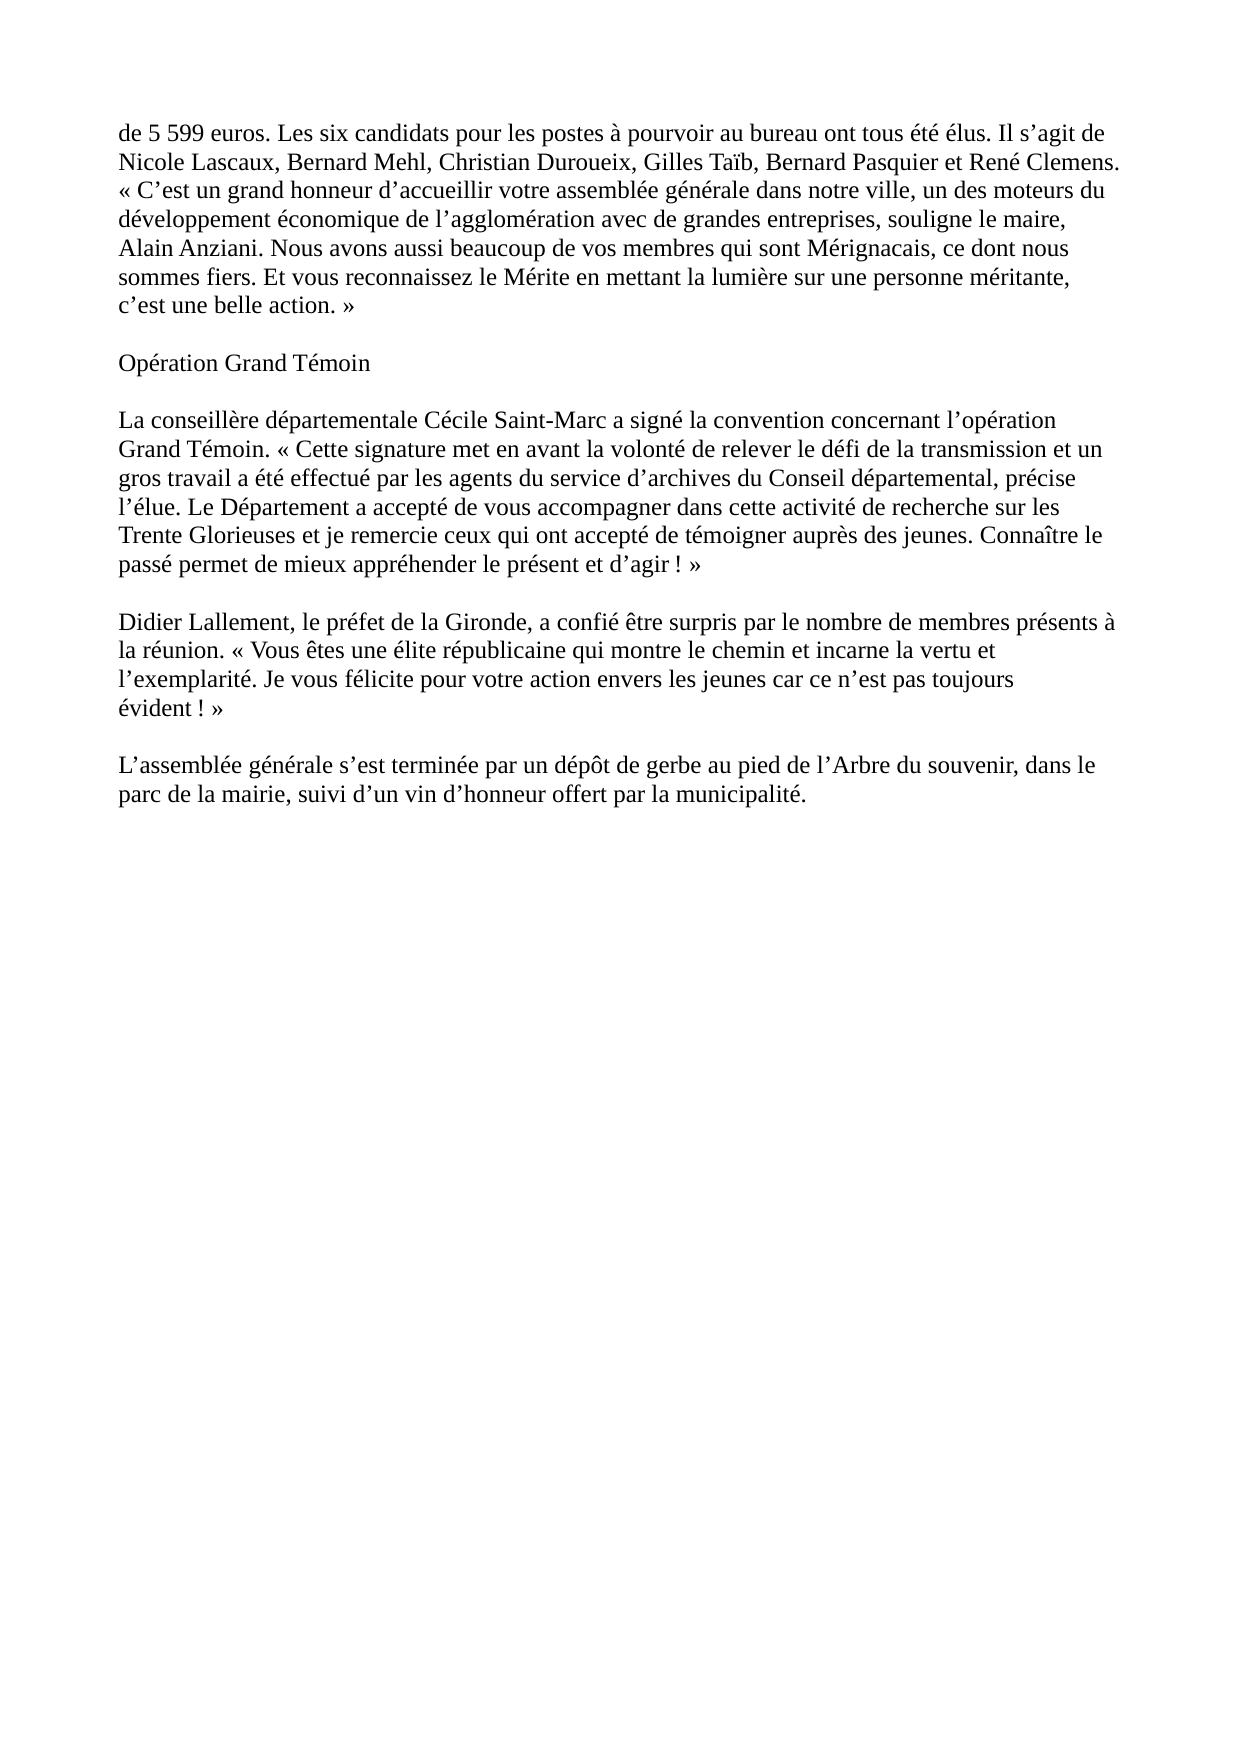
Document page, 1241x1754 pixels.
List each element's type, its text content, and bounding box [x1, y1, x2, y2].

text Opération Grand Témoin [118, 348, 1122, 377]
text de 5 599 euros. Les six candidats pour les postes à pourvoir au bureau ont tous été élus. Il s’agit de Nicole Lascaux, Bernard Mehl, Christian Duroueix, Gilles Taïb, Bernard Pasquier et René Clemens. [118, 118, 1122, 176]
text Didier Lallement, le préfet de la Gironde, a confié être surpris par le nombre de membres présents à la réunion. « Vous êtes une élite républicaine qui montre le chemin et incarne la vertu et l’exemplarité. Je vous félicite pour votre action envers les jeunes car ce n’est pas toujours évident ! » [118, 607, 1122, 722]
text « C’est un grand honneur d’accueillir votre assemblée générale dans notre ville, un des moteurs du développement économique de l’agglomération avec de grandes entreprises, souligne le maire, Alain Anziani. Nous avons aussi beaucoup de vos membres qui sont Mérignacais, ce dont nous sommes fiers. Et vous reconnaissez le Mérite en mettant la lumière sur une personne méritante, c’est une belle action. » [118, 176, 1122, 319]
text L’assemblée générale s’est terminée par un dépôt de gerbe au pied de l’Arbre du souvenir, dans le parc de la mairie, suivi d’un vin d’honneur offert par la municipalité. [118, 751, 1122, 808]
text La conseillère départementale Cécile Saint-Marc a signé la convention concernant l’opération Grand Témoin. « Cette signature met en avant la volonté de relever le défi de la transmission et un gros travail a été effectué par les agents du service d’archives du Conseil départemental, précise l’élue. Le Département a accepté de vous accompagner dans cette activité de recherche sur les Trente Glorieuses et je remercie ceux qui ont accepté de témoigner auprès des jeunes. Connaître le passé permet de mieux appréhender le présent et d’agir ! » [118, 406, 1122, 578]
